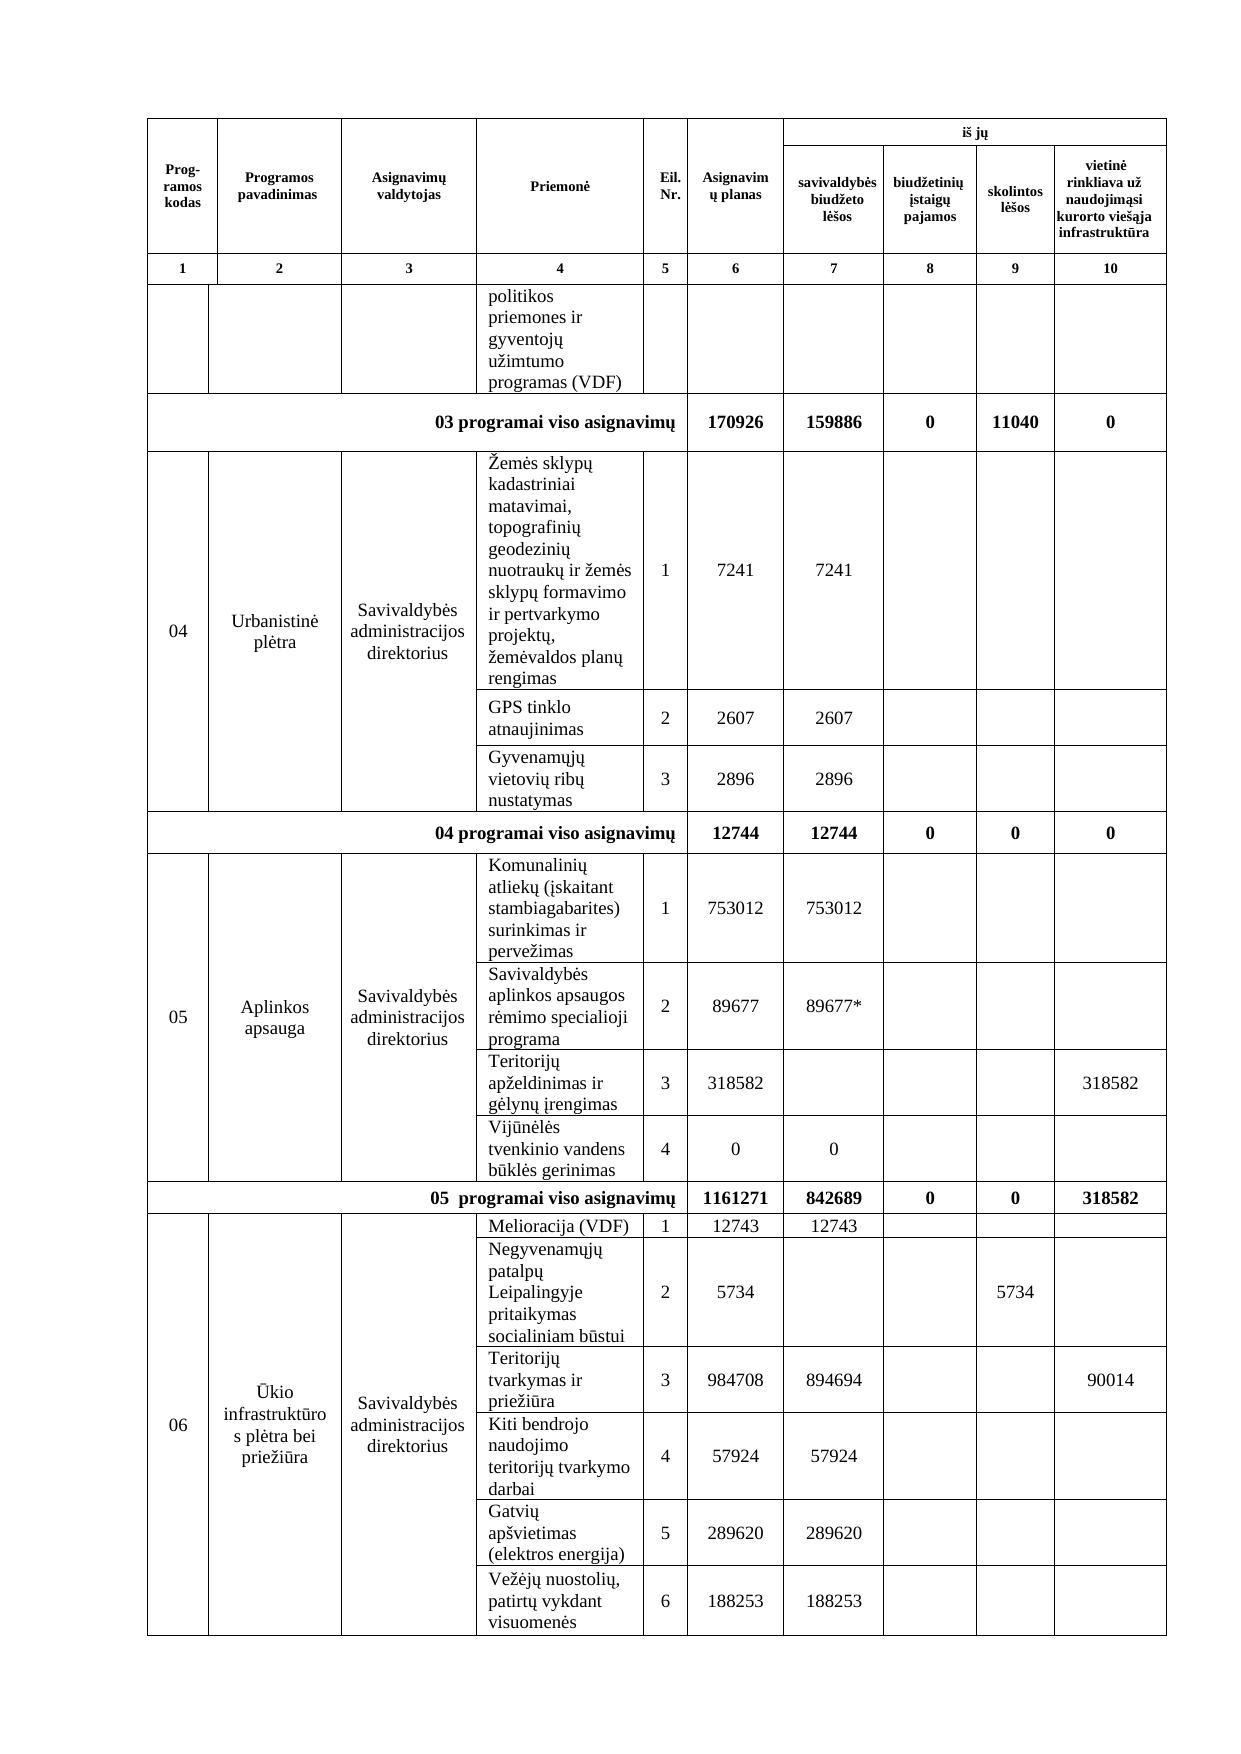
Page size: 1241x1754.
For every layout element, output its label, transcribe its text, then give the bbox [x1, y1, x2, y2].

table_header Programos pavadinimas [218, 119, 341, 253]
table_cell [884, 963, 976, 1049]
table_cell Aplinkos apsauga [209, 854, 341, 1181]
table_cell 5734 [688, 1238, 783, 1346]
table_cell Teritorijų tvarkymas ir priežiūra [477, 1347, 643, 1412]
table_cell 984708 [688, 1347, 783, 1412]
table_cell 5734 [977, 1238, 1054, 1346]
table_cell 289620 [688, 1500, 783, 1565]
table_cell 89677 [688, 963, 783, 1049]
table_cell [884, 285, 976, 393]
table_cell 9 [977, 254, 1054, 284]
table_cell 318582 [1055, 1182, 1166, 1213]
table_cell Gyvenamųjų vietovių ribų nustatymas [477, 746, 643, 811]
table_cell 842689 [784, 1182, 883, 1213]
table_cell Savivaldybės administracijos direktorius [342, 854, 476, 1181]
table_cell Vežėjų nuostolių, patirtų vykdant visuomenės [477, 1566, 643, 1635]
table_cell [1055, 1566, 1166, 1635]
table_cell biudžetinių įstaigų pajamos [884, 146, 976, 253]
table_cell Ūkio infrastruktūros plėtra bei priežiūra [209, 1214, 341, 1635]
table_cell 753012 [784, 854, 883, 962]
table_cell [884, 452, 976, 689]
table_cell 12744 [784, 812, 883, 853]
table_cell Melioracija (VDF) [477, 1214, 643, 1237]
table_cell 05 programai viso asignavimų [148, 1182, 687, 1213]
table_cell 57924 [784, 1413, 883, 1499]
table_cell 2896 [784, 746, 883, 811]
table_cell [977, 1500, 1054, 1565]
table_cell 1 [148, 254, 217, 284]
table_cell Gatvių apšvietimas (elektros energija) [477, 1500, 643, 1565]
table_cell 12743 [784, 1214, 883, 1237]
table_cell [977, 1566, 1054, 1635]
table_cell politikos priemones ir gyventojų užimtumo programas (VDF) [477, 285, 643, 393]
table_cell 3 [342, 254, 476, 284]
table_cell Vijūnėlės tvenkinio vandens būklės gerinimas [477, 1116, 643, 1181]
table_cell 06 [148, 1214, 208, 1635]
table_cell 0 [1055, 812, 1166, 853]
table_cell 89677* [784, 963, 883, 1049]
table_cell Žemės sklypų kadastriniai matavimai, topografinių geodezinių nuotraukų ir žemės sklypų formavimo ir pertvarkymo projektų, žemėvaldos planų rengimas [477, 452, 643, 689]
table_cell 90014 [1055, 1347, 1166, 1412]
table_cell 12744 [688, 812, 783, 853]
table_cell 3 [644, 1347, 687, 1412]
table_cell 8 [884, 254, 976, 284]
table_cell 2 [644, 1238, 687, 1346]
table_header Eil. Nr. [644, 119, 687, 253]
table_cell 289620 [784, 1500, 883, 1565]
table_cell 4 [644, 1116, 687, 1181]
table_cell 318582 [688, 1050, 783, 1115]
table_cell [977, 285, 1054, 393]
table_cell [977, 452, 1054, 689]
table_cell 7241 [784, 452, 883, 689]
table_header iš jų [784, 119, 1166, 145]
table_cell [1055, 690, 1166, 745]
table_cell 04 programai viso asignavimų [148, 812, 687, 853]
table_cell Savivaldybės administracijos direktorius [342, 452, 476, 811]
table_cell [644, 285, 687, 393]
table_cell [784, 285, 883, 393]
table_cell 2896 [688, 746, 783, 811]
table_cell 0 [884, 1182, 976, 1213]
table_cell [884, 854, 976, 962]
table_cell skolintos lėšos [977, 146, 1054, 253]
table_cell [688, 285, 783, 393]
table_cell [1055, 285, 1166, 393]
table_cell [977, 690, 1054, 745]
table_cell Komunalinių atliekų (įskaitant stambiagabarites) surinkimas ir pervežimas [477, 854, 643, 962]
table_cell [977, 1214, 1054, 1237]
table_cell [1055, 1413, 1166, 1499]
table_cell 5 [644, 1500, 687, 1565]
table_cell 4 [477, 254, 643, 284]
table_cell 12743 [688, 1214, 783, 1237]
table_cell [1055, 1116, 1166, 1181]
table_cell [977, 1050, 1054, 1115]
table_cell [884, 1050, 976, 1115]
table_cell 170926 [688, 394, 783, 451]
table_cell [884, 690, 976, 745]
table_cell savivaldybės biudžeto lėšos [784, 146, 883, 253]
table_cell [977, 1347, 1054, 1412]
table_cell 894694 [784, 1347, 883, 1412]
table_cell [1055, 1238, 1166, 1346]
table_cell [884, 1238, 976, 1346]
table_cell 188253 [688, 1566, 783, 1635]
table_cell 2607 [784, 690, 883, 745]
table_cell Kiti bendrojo naudojimo teritorijų tvarkymo darbai [477, 1413, 643, 1499]
table_cell [977, 963, 1054, 1049]
table_cell vietinė rinkliava už naudojimąsi kurorto viešąja infrastruktūra [1055, 146, 1166, 253]
table_cell [342, 285, 476, 393]
table_cell 7 [784, 254, 883, 284]
table_cell [884, 1214, 976, 1237]
table_cell [884, 1347, 976, 1412]
table_cell 05 [148, 854, 208, 1181]
table_header Prog-ramos kodas [148, 119, 217, 253]
table_cell 2607 [688, 690, 783, 745]
table_cell [977, 1116, 1054, 1181]
table_cell 11040 [977, 394, 1054, 451]
table_cell 3 [644, 746, 687, 811]
table_cell Urbanistinė plėtra [209, 452, 341, 811]
table_cell [1055, 854, 1166, 962]
table_cell 2 [218, 254, 341, 284]
table_cell 318582 [1055, 1050, 1166, 1115]
table_cell [884, 1500, 976, 1565]
table_cell [977, 746, 1054, 811]
table_cell [884, 1566, 976, 1635]
table_cell 57924 [688, 1413, 783, 1499]
table_cell [784, 1050, 883, 1115]
table_cell 7241 [688, 452, 783, 689]
table_cell 753012 [688, 854, 783, 962]
table_cell 03 programai viso asignavimų [148, 394, 687, 451]
table_cell [1055, 1214, 1166, 1237]
table_cell 2 [644, 690, 687, 745]
table_cell 0 [1055, 394, 1166, 451]
table_cell 1 [644, 452, 687, 689]
table_cell 0 [977, 1182, 1054, 1213]
table_cell [1055, 746, 1166, 811]
table_header Asignavimų valdytojas [342, 119, 476, 253]
table_cell [977, 1413, 1054, 1499]
table_cell [884, 746, 976, 811]
table_cell 1161271 [688, 1182, 783, 1213]
table_cell [1055, 1500, 1166, 1565]
table_header Priemonė [477, 119, 643, 253]
table_cell 6 [644, 1566, 687, 1635]
table_header Asignavimų planas [688, 119, 783, 253]
table_cell 4 [644, 1413, 687, 1499]
table_cell 6 [688, 254, 783, 284]
table_cell 188253 [784, 1566, 883, 1635]
table_cell [884, 1413, 976, 1499]
table_cell Savivaldybės administracijos direktorius [342, 1214, 476, 1635]
table_cell [884, 1116, 976, 1181]
table_cell Teritorijų apželdinimas ir gėlynų įrengimas [477, 1050, 643, 1115]
table_cell 0 [884, 394, 976, 451]
table_cell 1 [644, 1214, 687, 1237]
table_cell 159886 [784, 394, 883, 451]
table_cell GPS tinklo atnaujinimas [477, 690, 643, 745]
table_cell [148, 285, 208, 393]
table_cell [209, 285, 341, 393]
table_cell Savivaldybės aplinkos apsaugos rėmimo specialioji programa [477, 963, 643, 1049]
table_cell 0 [884, 812, 976, 853]
table_cell 04 [148, 452, 208, 811]
table_cell 1 [644, 854, 687, 962]
table_cell [1055, 452, 1166, 689]
table_cell 2 [644, 963, 687, 1049]
table_cell [1055, 963, 1166, 1049]
table_cell Negyvenamųjų patalpų Leipalingyje pritaikymas socialiniam būstui [477, 1238, 643, 1346]
table_cell [784, 1238, 883, 1346]
table_cell 5 [644, 254, 687, 284]
table_cell 3 [644, 1050, 687, 1115]
table_cell 0 [688, 1116, 783, 1181]
table_cell [977, 854, 1054, 962]
table_cell 10 [1055, 254, 1166, 284]
table_cell 0 [977, 812, 1054, 853]
table_cell 0 [784, 1116, 883, 1181]
